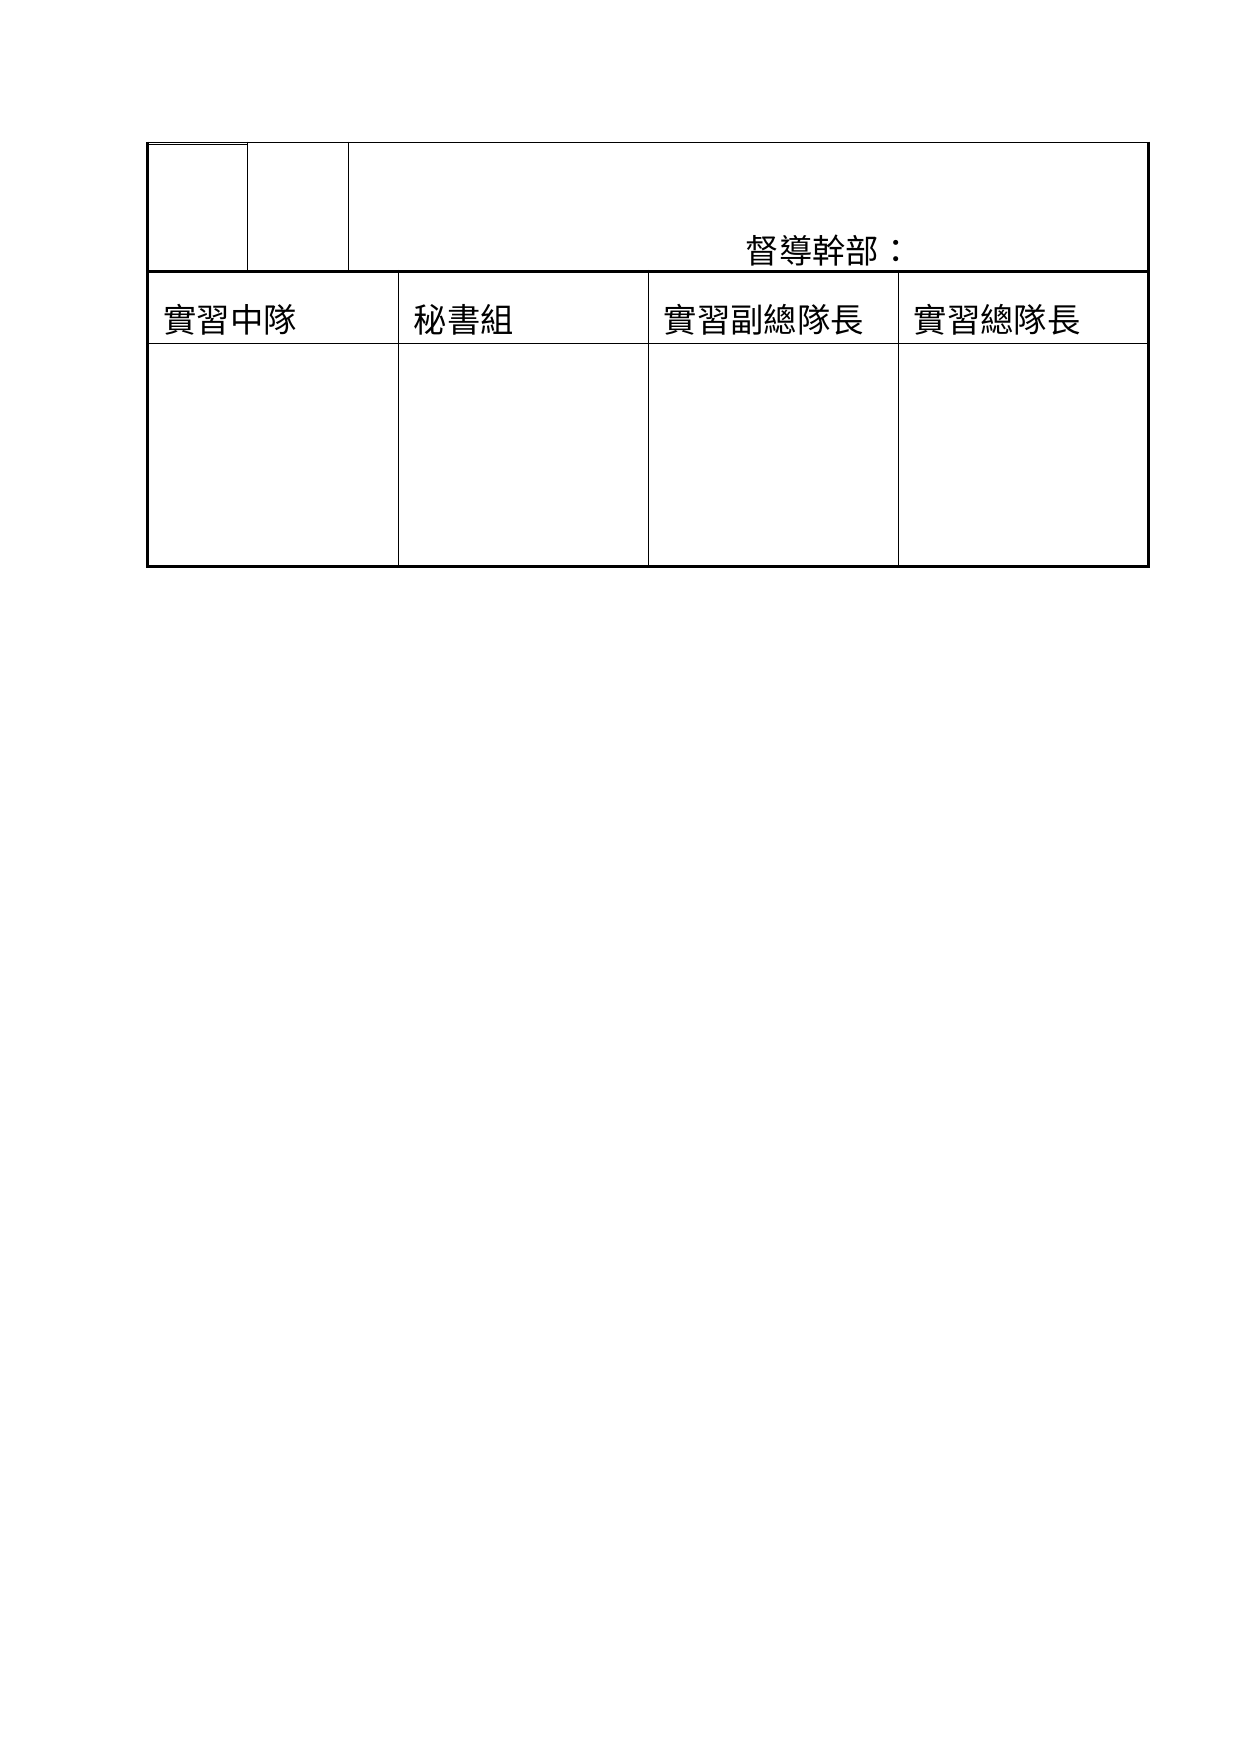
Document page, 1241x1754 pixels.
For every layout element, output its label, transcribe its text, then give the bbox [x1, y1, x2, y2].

table_cell [149, 145, 247, 270]
table_cell 實習中隊 [149, 273, 398, 343]
table_cell 實習副總隊長 [649, 273, 898, 343]
table_cell [899, 344, 1147, 565]
table_cell 督導幹部： [349, 143, 1147, 270]
table_cell [149, 344, 398, 565]
table_cell 實習總隊長 [899, 273, 1147, 343]
table_cell [248, 143, 348, 270]
table_cell [399, 344, 648, 565]
table_cell [649, 344, 898, 565]
table_cell 秘書組 [399, 273, 648, 343]
